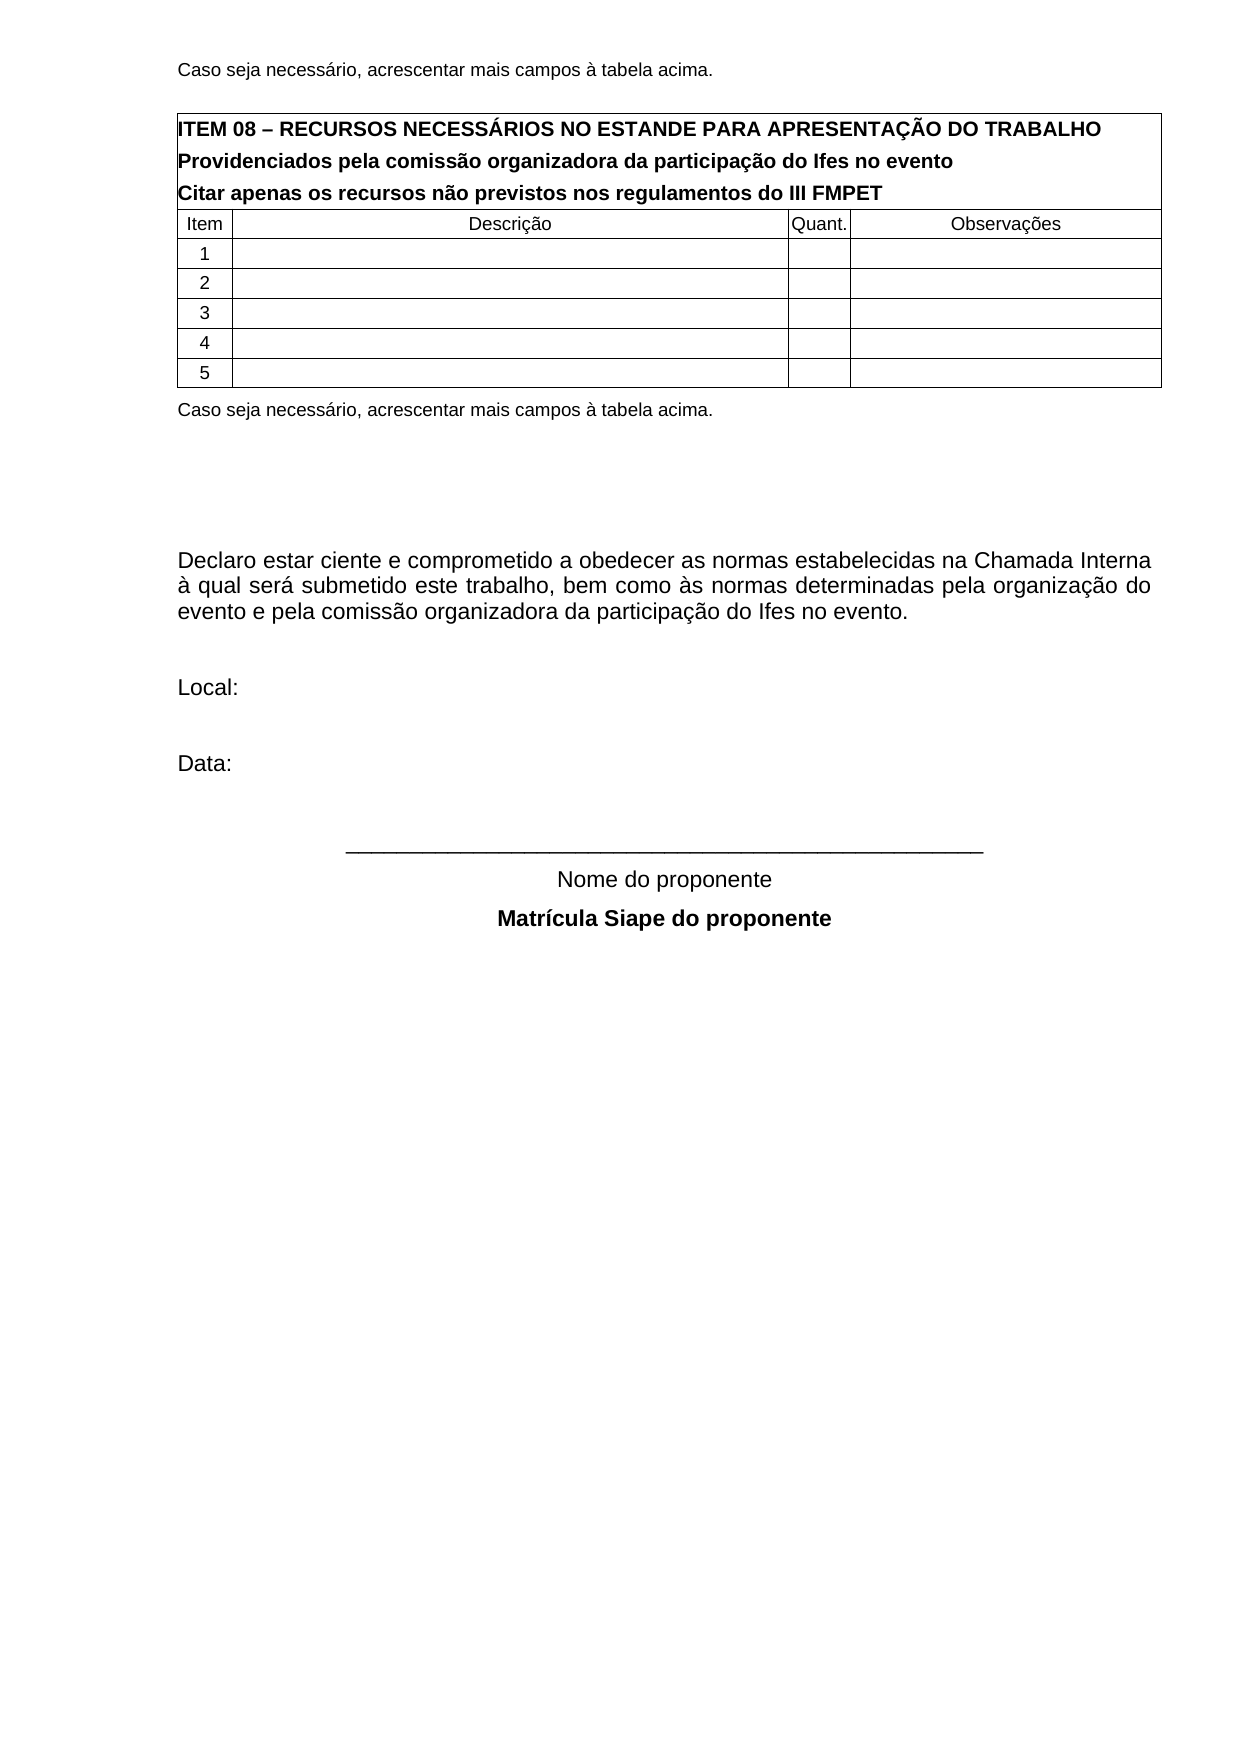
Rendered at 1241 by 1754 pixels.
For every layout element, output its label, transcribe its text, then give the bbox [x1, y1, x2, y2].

table_cell [789, 329, 850, 357]
text Data: [177, 751, 1152, 776]
table_cell Item [178, 210, 232, 238]
table_cell [233, 239, 788, 268]
table_cell [851, 269, 1161, 298]
table_cell 5 [178, 359, 232, 387]
table_cell 1 [178, 239, 232, 268]
text __________________________________________________ [177, 829, 1152, 854]
table_cell [789, 299, 850, 328]
text Matrícula Siape do proponente [177, 905, 1152, 931]
table_cell [789, 359, 850, 387]
table_cell Quant. [789, 210, 850, 238]
table_cell [233, 269, 788, 298]
table_cell [851, 239, 1161, 268]
table_cell [233, 299, 788, 328]
table_cell 3 [178, 299, 232, 328]
table_cell [789, 269, 850, 298]
text Local: [177, 674, 1152, 700]
text Caso seja necessário, acrescentar mais campos à tabela acima. [177, 59, 1152, 101]
table_cell 4 [178, 329, 232, 357]
table_header ITEM 08 – RECURSOS NECESSÁRIOS NO ESTANDE PARA APRESENTAÇÃO DO TRABALHO Providenciados pela comissão organizadora da participação do Ifes no evento Citar apenas os recursos não previstos nos regulamentos do III FMPET [178, 114, 1161, 208]
text Caso seja necessário, acrescentar mais campos à tabela acima. [177, 399, 1152, 421]
table_cell [851, 329, 1161, 357]
table_cell Descrição [233, 210, 788, 238]
table_cell [851, 299, 1161, 328]
table_cell [789, 239, 850, 268]
text Nome do proponente [177, 867, 1152, 893]
text Declaro estar ciente e comprometido a obedecer as normas estabelecidas na Chamada Interna à qual será submetido este trabalho, bem como às normas determinadas pela organização do evento e pela comissão organizadora da participação do Ifes no evento. [177, 547, 1152, 624]
table_cell 2 [178, 269, 232, 298]
table_cell [233, 359, 788, 387]
table_cell Observações [851, 210, 1161, 238]
table_cell [233, 329, 788, 357]
table_cell [851, 359, 1161, 387]
